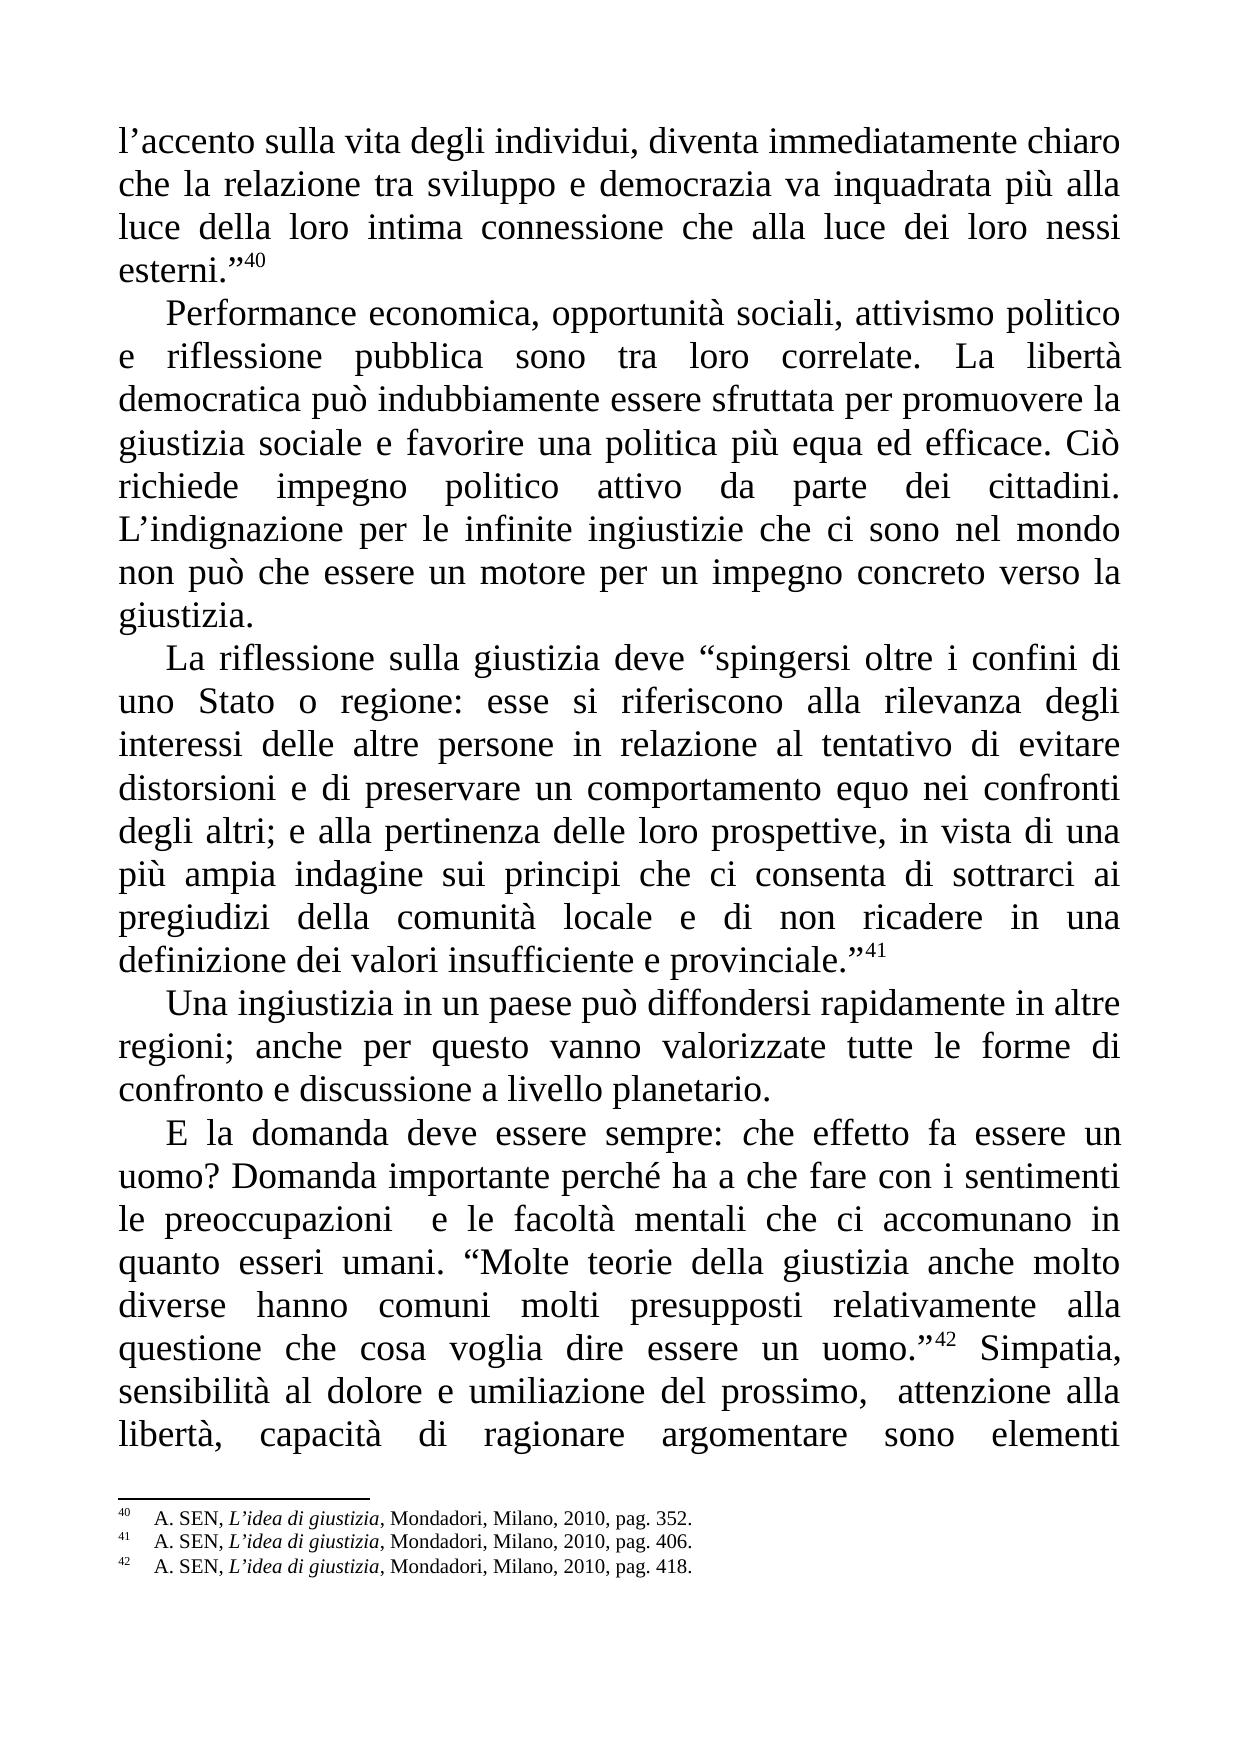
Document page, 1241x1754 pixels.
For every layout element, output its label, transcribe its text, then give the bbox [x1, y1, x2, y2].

text Performance economica, opportunità sociali, attivismo politico e riflessione pubblica sono tra loro correlate. La libertà democratica può indubbiamente essere sfruttata per promuovere la giustizia sociale e favorire una politica più equa ed efficace. Ciò richiede impegno politico attivo da parte dei cittadini. L’indignazione per le infinite ingiustizie che ci sono nel mondo non può che essere un motore per un impegno concreto verso la giustizia. [118, 291, 1122, 636]
text A. SEN, L’idea di giustizia, Mondadori, Milano, 2010, pag. 406. [118, 1529, 1122, 1553]
text E la domanda deve essere sempre: che effetto fa essere un uomo? Domanda importante perché ha a che fare con i sentimenti le preoccupazioni e le facoltà mentali che ci accomunano in quanto esseri umani. “Molte teorie della giustizia anche molto diverse hanno comuni molti presupposti relativamente alla questione che cosa voglia dire essere un uomo.” Simpatia, sensibilità al dolore e umiliazione del prossimo, attenzione alla libertà, capacità di ragionare argomentare sono elementi [118, 1110, 1122, 1455]
text La riflessione sulla giustizia deve “spingersi oltre i confini di uno Stato o regione: esse si riferiscono alla rilevanza degli interessi delle altre persone in relazione al tentativo di evitare distorsioni e di preservare un comportamento equo nei confronti degli altri; e alla pertinenza delle loro prospettive, in vista di una più ampia indagine sui principi che ci consenta di sottrarci ai pregiudizi della comunità locale e di non ricadere in una definizione dei valori insufficiente e provinciale.” [118, 636, 1122, 981]
text l’accento sulla vita degli individui, diventa immediatamente chiaro che la relazione tra sviluppo e democrazia va inquadrata più alla luce della loro intima connessione che alla luce dei loro nessi esterni.” [118, 118, 1122, 291]
text A. SEN, L’idea di giustizia, Mondadori, Milano, 2010, pag. 352. [118, 1505, 1122, 1529]
text A. SEN, L’idea di giustizia, Mondadori, Milano, 2010, pag. 418. [118, 1553, 1122, 1578]
text Una ingiustizia in un paese può diffondersi rapidamente in altre regioni; anche per questo vanno valorizzate tutte le forme di confronto e discussione a livello planetario. [118, 981, 1122, 1110]
